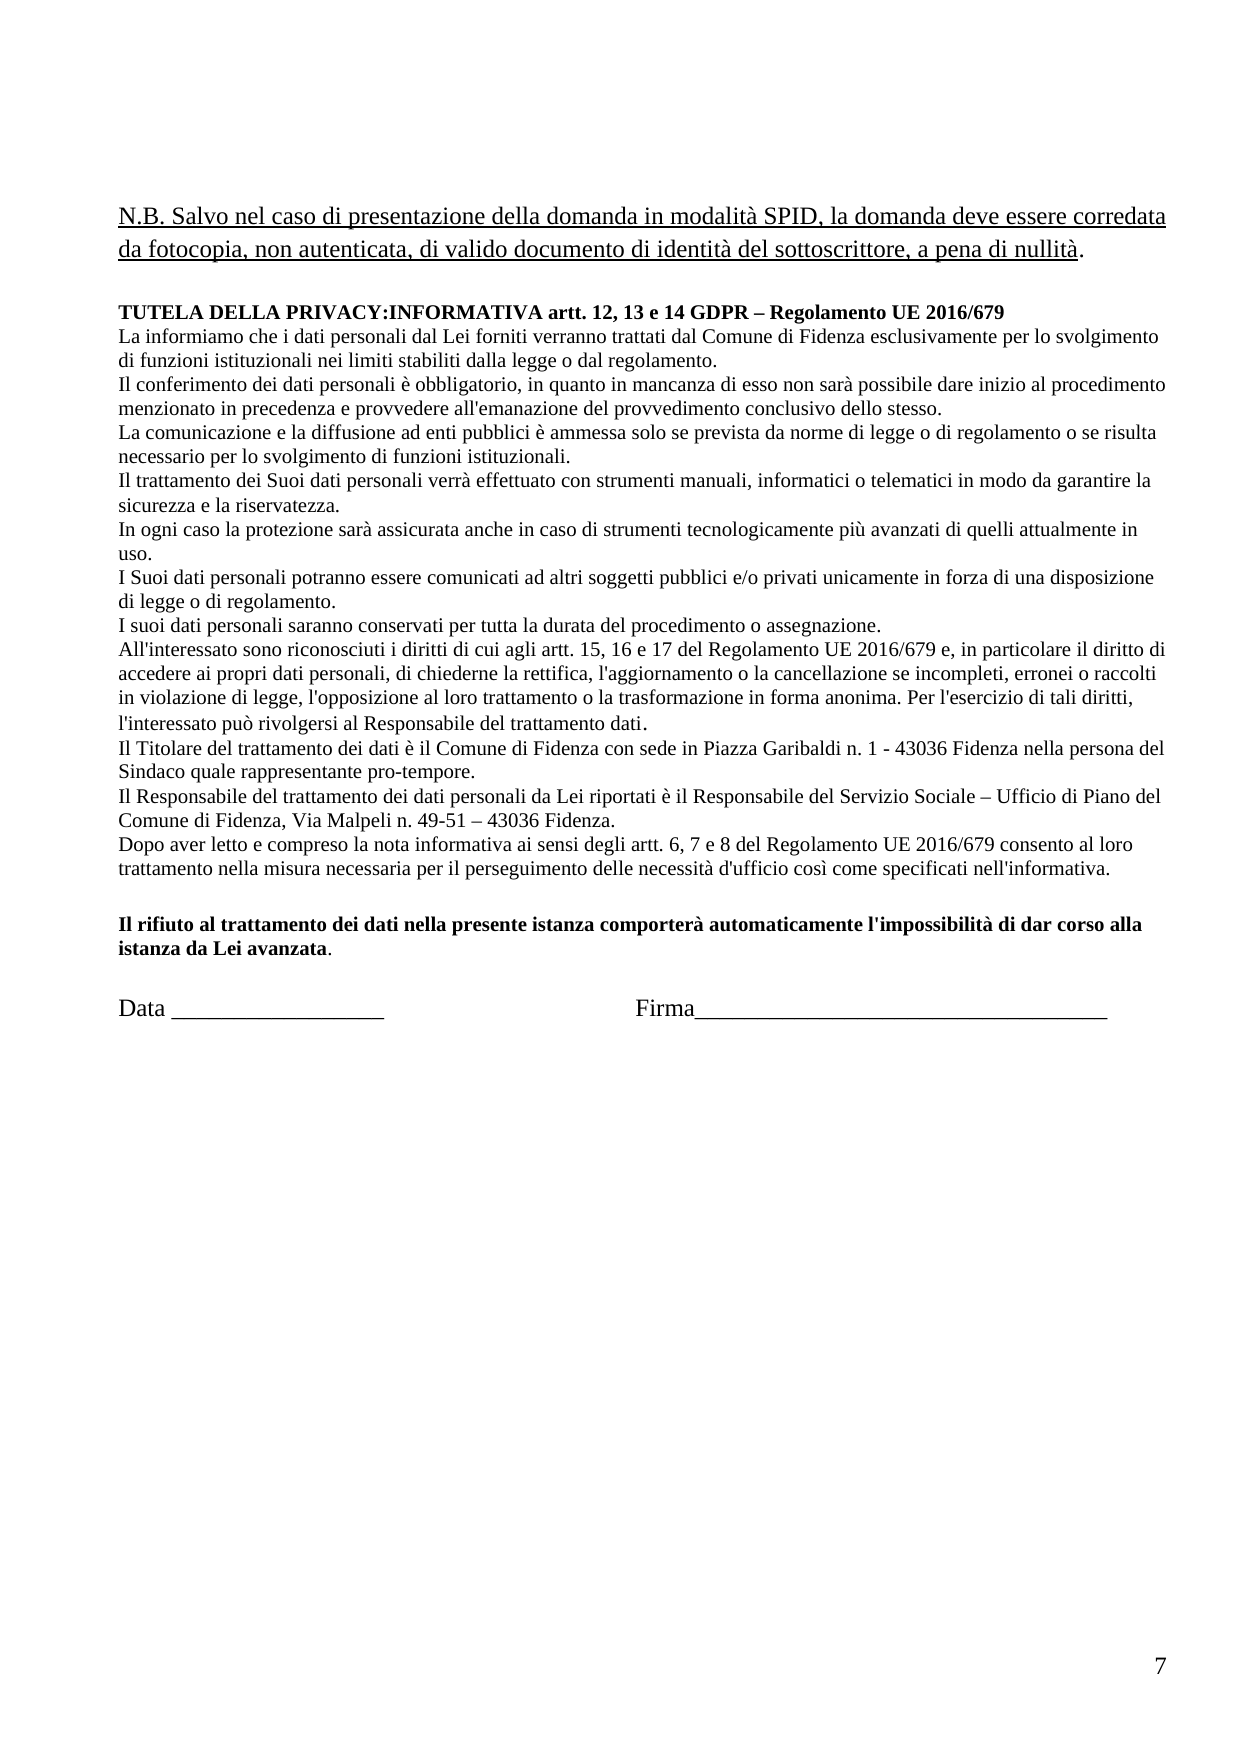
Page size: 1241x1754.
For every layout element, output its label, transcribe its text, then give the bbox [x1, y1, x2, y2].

text Il Titolare del trattamento dei dati è il Comune di Fidenza con sede in Piazza Garibaldi n. 1 - 43036 Fidenza nella persona del Sindaco quale rappresentante pro-tempore. [118, 735, 1167, 783]
text Il conferimento dei dati personali è obbligatorio, in quanto in mancanza di esso non sarà possibile dare inizio al procedimento menzionato in precedenza e provvedere all'emanazione del provvedimento conclusivo dello stesso. [118, 372, 1167, 420]
text TUTELA DELLA PRIVACY:INFORMATIVA artt. 12, 13 e 14 GDPR – Regolamento UE 2016/679 [118, 300, 1167, 324]
text In ogni caso la protezione sarà assicurata anche in caso di strumenti tecnologicamente più avanzati di quelli attualmente in uso. [118, 517, 1167, 565]
text Il trattamento dei Suoi dati personali verrà effettuato con strumenti manuali, informatici o telematici in modo da garantire la sicurezza e la riservatezza. [118, 468, 1167, 517]
text All'interessato sono riconosciuti i diritti di cui agli artt. 15, 16 e 17 del Regolamento UE 2016/679 e, in particolare il diritto di accedere ai propri dati personali, di chiederne la rettifica, l'aggiornamento o la cancellazione se incompleti, erronei o raccolti in violazione di legge, l'opposizione al loro trattamento o la trasformazione in forma anonima. Per l'esercizio di tali diritti, l'interessato può rivolgersi al Responsabile del trattamento dati. [118, 637, 1167, 735]
text I Suoi dati personali potranno essere comunicati ad altri soggetti pubblici e/o privati unicamente in forza di una disposizione di legge o di regolamento. [118, 565, 1167, 613]
text N.B. Salvo nel caso di presentazione della domanda in modalità SPID, la domanda deve essere corredata da fotocopia, non autenticata, di valido documento di identità del sottoscrittore, a pena di nullità. [118, 201, 1167, 263]
text Il rifiuto al trattamento dei dati nella presente istanza comporterà automaticamente l'impossibilità di dar corso alla istanza da Lei avanzata. [118, 912, 1167, 960]
text Dopo aver letto e compreso la nota informativa ai sensi degli artt. 6, 7 e 8 del Regolamento UE 2016/679 consento al loro trattamento nella misura necessaria per il perseguimento delle necessità d'ufficio così come specificati nell'informativa. [118, 832, 1167, 880]
text La informiamo che i dati personali dal Lei forniti verranno trattati dal Comune di Fidenza esclusivamente per lo svolgimento di funzioni istituzionali nei limiti stabiliti dalla legge o dal regolamento. [118, 324, 1167, 372]
text Data _________________ Firma_________________________________ [118, 993, 1167, 1022]
text La comunicazione e la diffusione ad enti pubblici è ammessa solo se prevista da norme di legge o di regolamento o se risulta necessario per lo svolgimento di funzioni istituzionali. [118, 420, 1167, 468]
text I suoi dati personali saranno conservati per tutta la durata del procedimento o assegnazione. [118, 613, 1167, 637]
text Il Responsabile del trattamento dei dati personali da Lei riportati è il Responsabile del Servizio Sociale – Ufficio di Piano del Comune di Fidenza, Via Malpeli n. 49-51 – 43036 Fidenza. [118, 783, 1167, 832]
